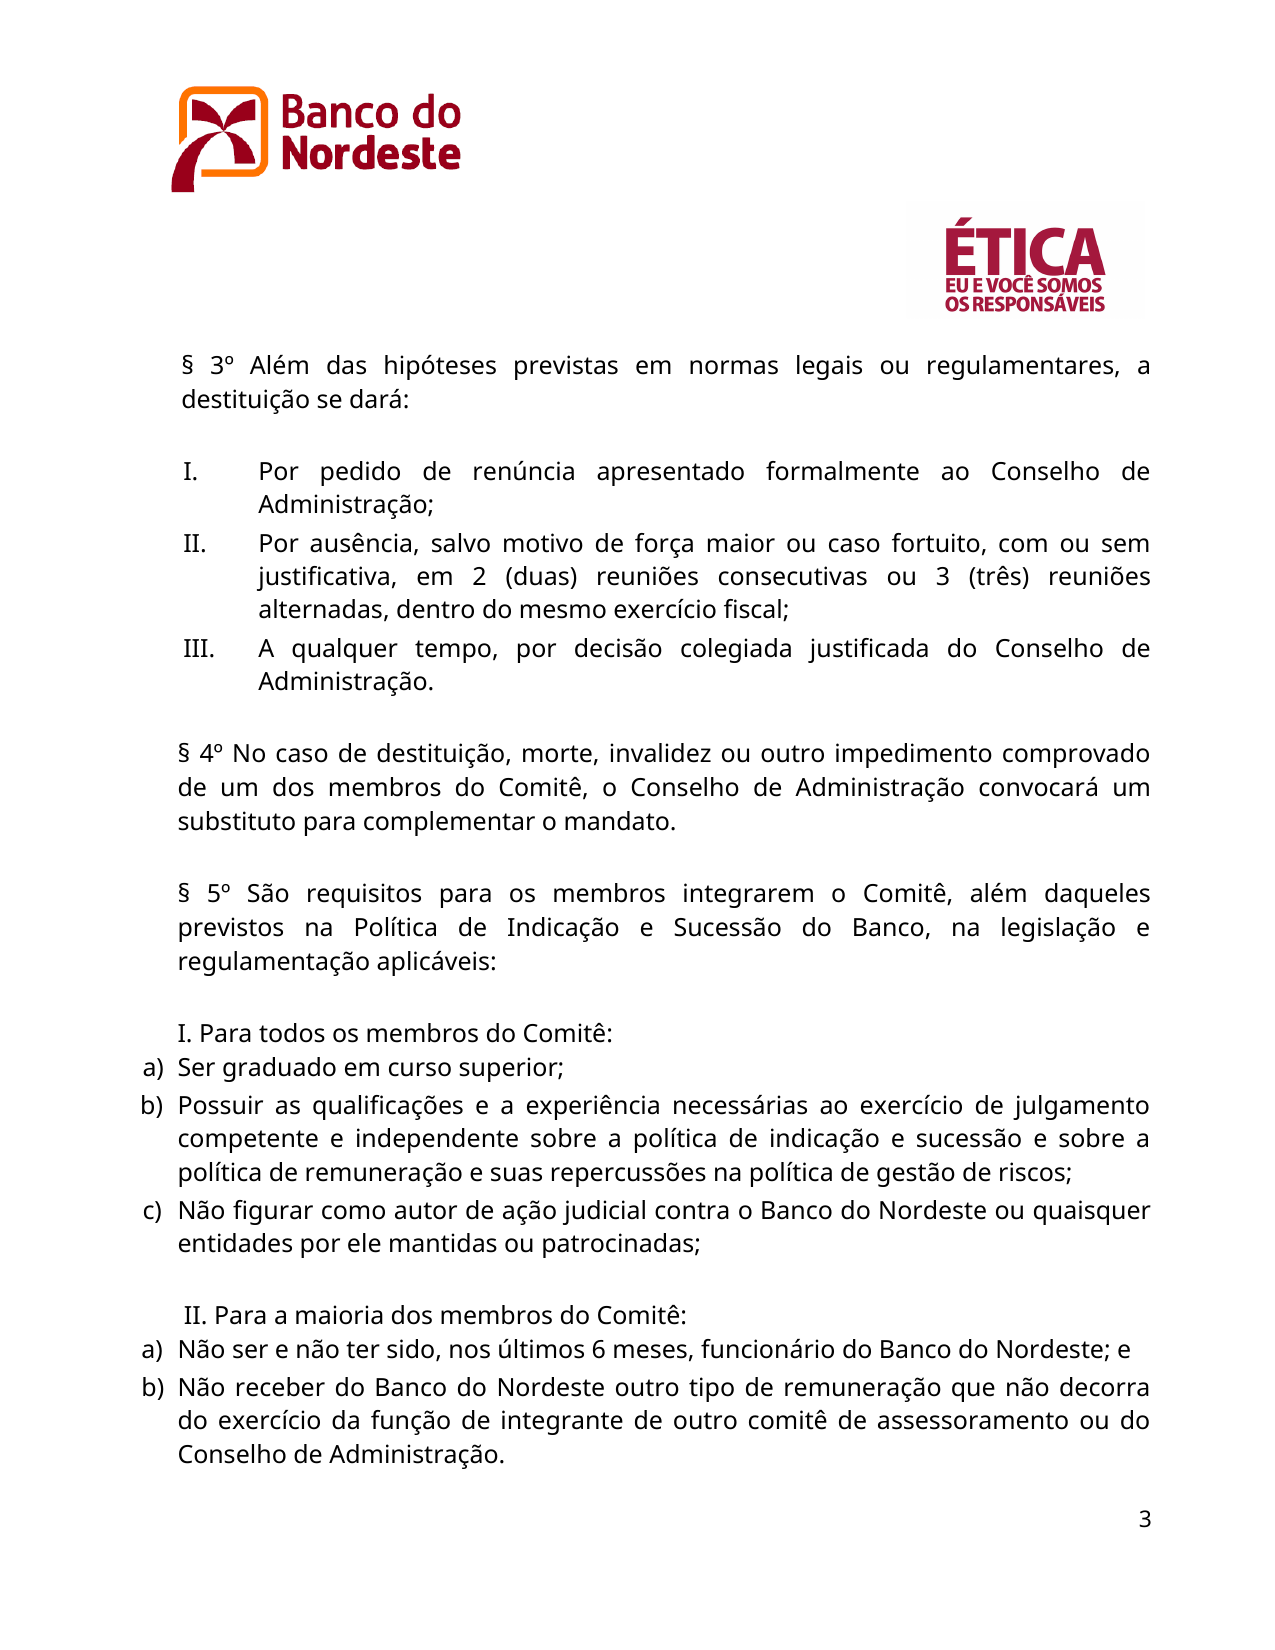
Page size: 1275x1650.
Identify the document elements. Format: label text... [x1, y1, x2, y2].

text § 3º Além das hipóteses previstas em normas legais ou regulamentares, a destituição se dará: [181, 348, 1152, 416]
text I. Para todos os membros do Comitê: [177, 1016, 1152, 1050]
list Não ser e não ter sido, nos últimos 6 meses, funcionário do Banco do Nordeste; e [141, 1332, 1152, 1366]
list Não receber do Banco do Nordeste outro tipo de remuneração que não decorra do exercício da função de integrante de outro comitê de assessoramento ou do Conselho de Administração. [141, 1369, 1152, 1471]
list Não figurar como autor de ação judicial contra o Banco do Nordeste ou quaisquer entidades por ele mantidas ou patrocinadas; [142, 1192, 1152, 1260]
list Possuir as qualificações e a experiência necessárias ao exercício de julgamento competente e independente sobre a política de indicação e sucessão e sobre a política de remuneração e suas repercussões na política de gestão de riscos; [140, 1087, 1152, 1188]
list Por pedido de renúncia apresentado formalmente ao Conselho de Administração; [183, 454, 1152, 521]
list A qualquer tempo, por decisão colegiada justificada do Conselho de Administração. [183, 630, 1152, 698]
list Por ausência, salvo motivo de força maior ou caso fortuito, com ou sem justificativa, em 2 (duas) reuniões consecutivas ou 3 (três) reuniões alternadas, dentro do mesmo exercício fiscal; [183, 525, 1152, 626]
text § 5º São requisitos para os membros integrarem o Comitê, além daqueles previstos na Política de Indicação e Sucessão do Banco, na legislação e regulamentação aplicáveis: [177, 876, 1152, 978]
text § 4º No caso de destituição, morte, invalidez ou outro impedimento comprovado de um dos membros do Comitê, o Conselho de Administração convocará um substituto para complementar o mandato. [177, 736, 1152, 838]
text II. Para a maioria dos membros do Comitê: [177, 1298, 913, 1332]
list Ser graduado em curso superior; [142, 1050, 1152, 1083]
